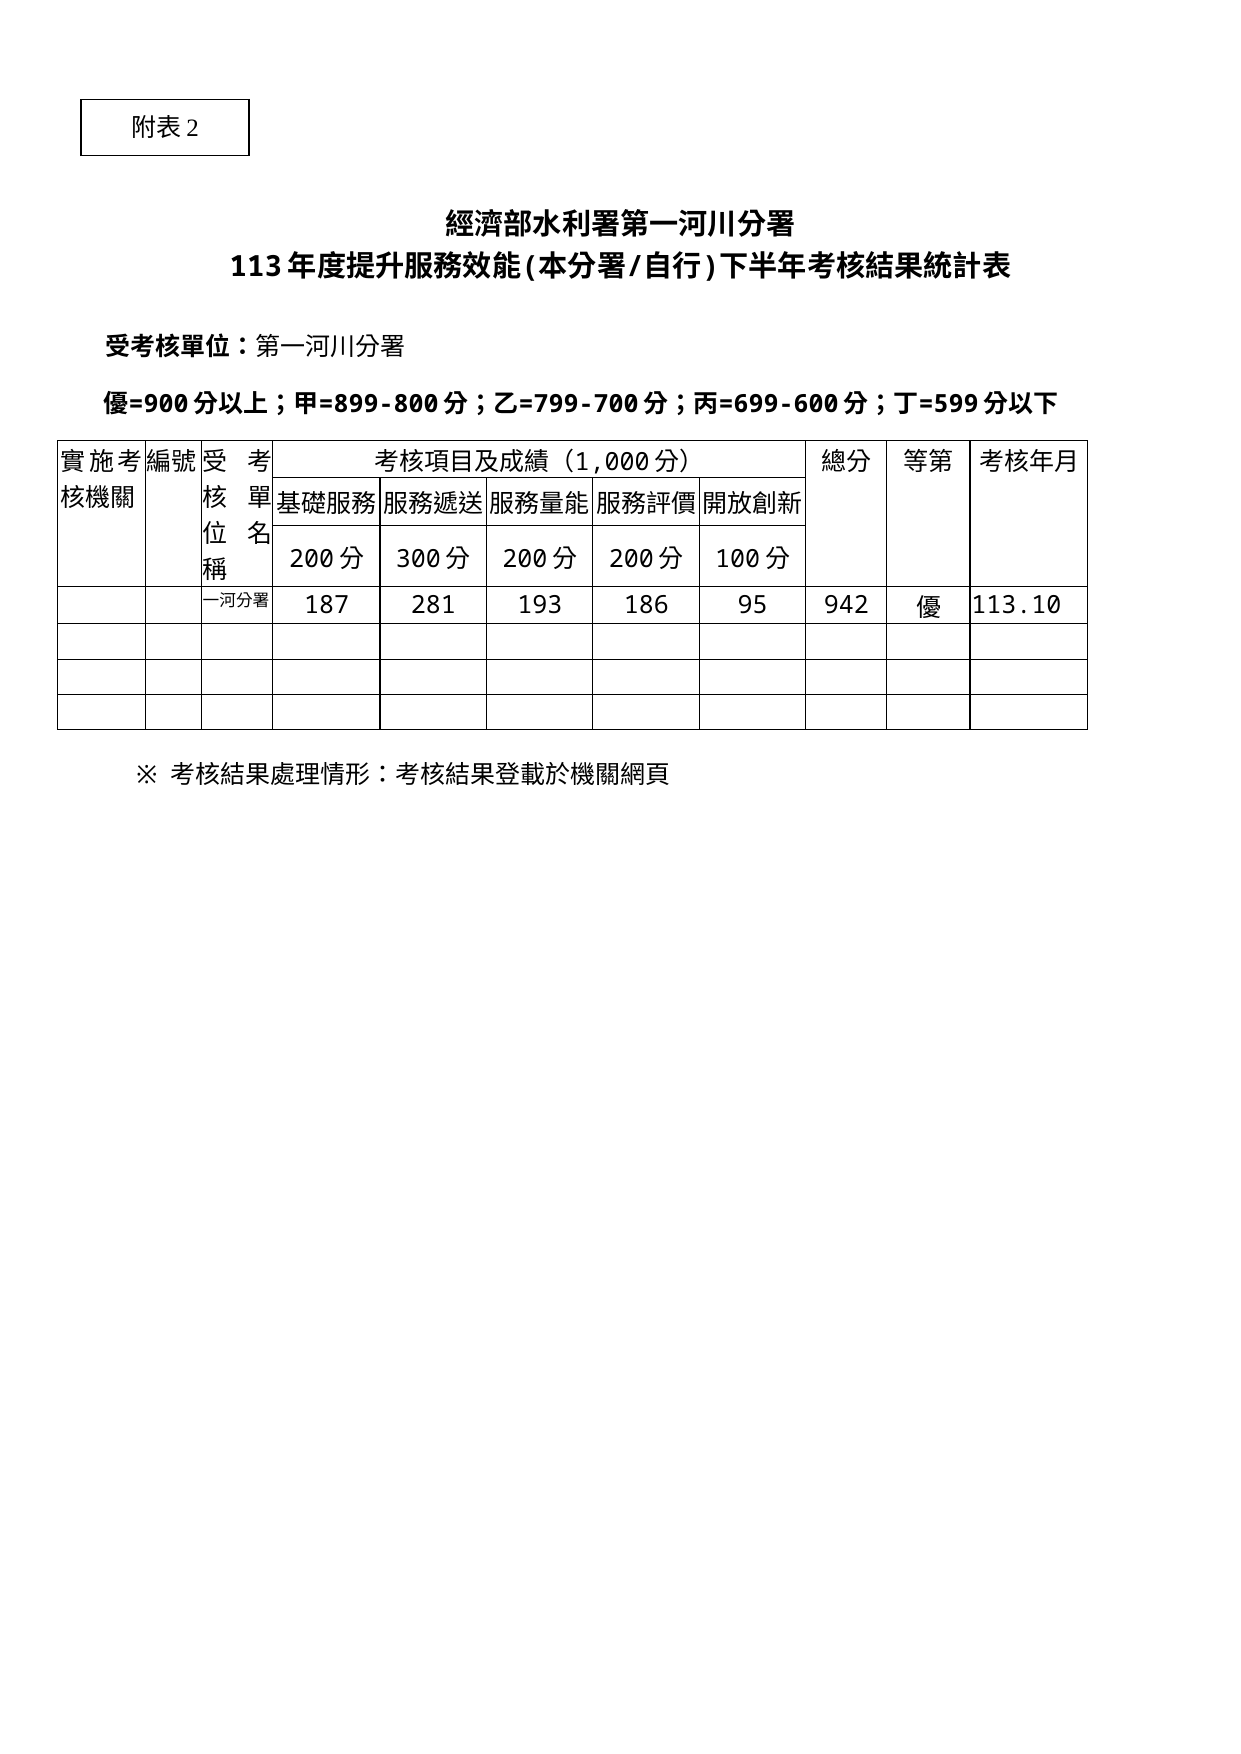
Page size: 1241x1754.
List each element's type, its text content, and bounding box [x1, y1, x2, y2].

table_cell [202, 624, 272, 658]
table_cell [273, 624, 379, 658]
table_cell 193 [487, 587, 592, 623]
table_cell [887, 624, 969, 658]
text 優=900分以上；甲=899-800分；乙=799-700分；丙=699-600分；丁=599分以下 [103, 383, 1122, 419]
table_cell [273, 695, 379, 729]
table_cell 服務評價 [593, 478, 699, 525]
table_cell 300分 [381, 526, 486, 586]
table_cell [887, 695, 969, 729]
table_cell 942 [806, 587, 886, 623]
table_cell 200分 [273, 526, 379, 586]
table_header 實施考核機關 [58, 441, 145, 586]
table_cell [146, 695, 201, 729]
text 經濟部水利署第一河川分署 [118, 201, 1122, 243]
table_cell [146, 624, 201, 658]
table_cell 200分 [593, 526, 699, 586]
table_header 等第 [887, 441, 969, 586]
table_header 考核年月 [971, 441, 1087, 586]
table_cell [487, 624, 592, 658]
table_cell 186 [593, 587, 699, 623]
table_header 編號 [146, 441, 201, 586]
text 113年度提升服務效能(本分署/自行)下半年考核結果統計表 [118, 243, 1122, 285]
table_cell [806, 660, 886, 693]
table_cell [58, 624, 145, 658]
table_cell 開放創新 [700, 478, 805, 525]
table_header 考核項目及成績（1,000分） [273, 441, 805, 477]
list 考核結果處理情形：考核結果登載於機關網頁 [132, 750, 1122, 792]
table_cell 優 [887, 587, 969, 623]
table_cell [487, 695, 592, 729]
table_cell [146, 660, 201, 693]
table_header 總分 [806, 441, 886, 586]
text 附表2 [96, 108, 233, 144]
table_cell [806, 695, 886, 729]
table_cell [971, 695, 1087, 729]
table_cell [593, 660, 699, 693]
table_cell [700, 695, 805, 729]
table_cell [593, 695, 699, 729]
table_cell [381, 624, 486, 658]
table_cell 100分 [700, 526, 805, 586]
table_cell [971, 624, 1087, 658]
table_cell [58, 587, 145, 623]
table_cell 187 [273, 587, 379, 623]
table_cell [202, 695, 272, 729]
table_cell [273, 660, 379, 693]
table_cell [806, 624, 886, 658]
table_cell [593, 624, 699, 658]
table_cell 95 [700, 587, 805, 623]
table_cell [381, 660, 486, 693]
table_cell 服務遞送 [381, 478, 486, 525]
table_cell 281 [381, 587, 486, 623]
table_cell [58, 660, 145, 693]
text 受考核單位：第一河川分署 [105, 326, 1122, 363]
table_cell [202, 660, 272, 693]
table_cell [971, 660, 1087, 693]
table_cell [381, 695, 486, 729]
table_cell [887, 660, 969, 693]
table_cell [146, 587, 201, 623]
table_cell [700, 624, 805, 658]
table_cell 113.10 [971, 587, 1087, 623]
table_cell [58, 695, 145, 729]
table_cell [487, 660, 592, 693]
table_cell 200分 [487, 526, 592, 586]
table_cell [700, 660, 805, 693]
table_cell 基礎服務 [273, 478, 379, 525]
table_header 受考核單位名稱 [202, 441, 272, 586]
table_cell 服務量能 [487, 478, 592, 525]
table_cell 一河分署 [202, 587, 272, 623]
